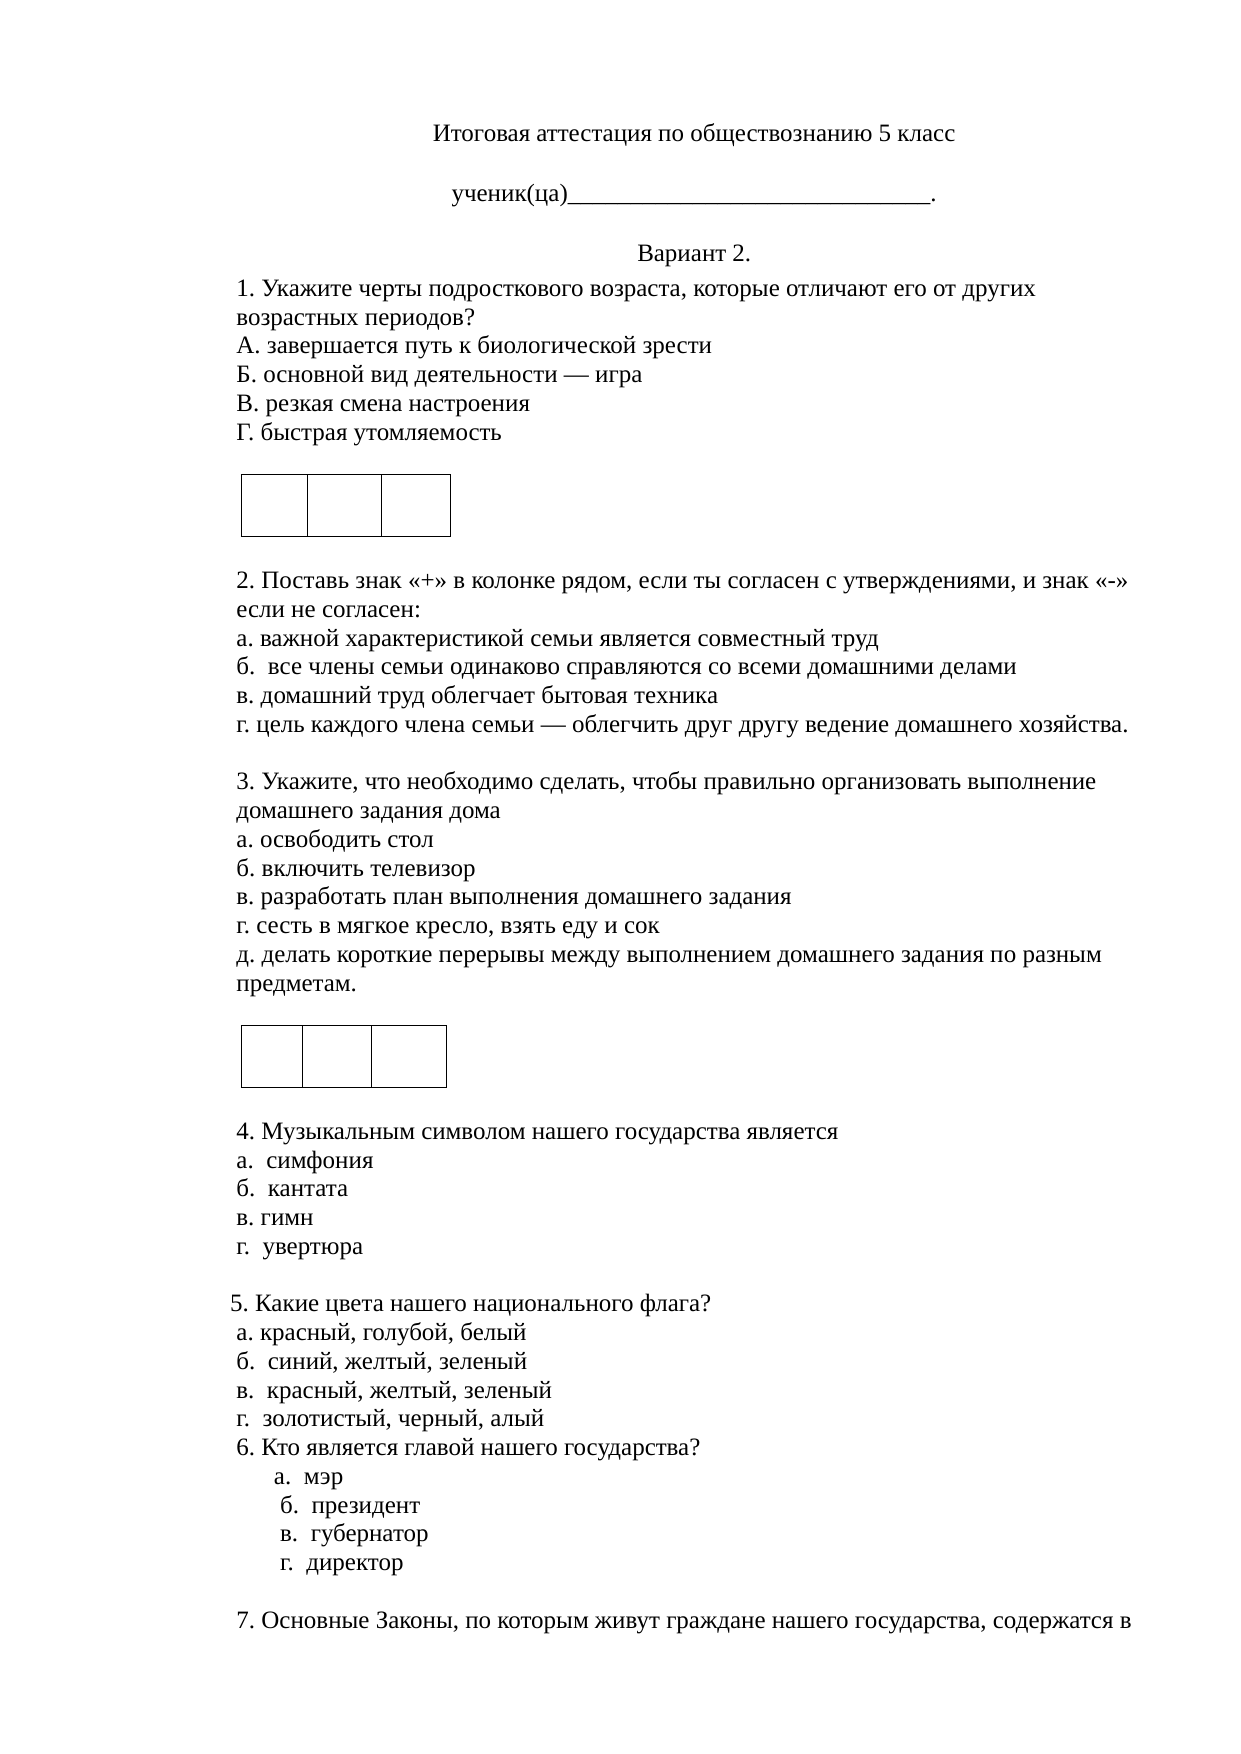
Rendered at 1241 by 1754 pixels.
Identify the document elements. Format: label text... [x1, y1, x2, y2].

text б. включить телевизор [236, 853, 1152, 881]
text б. президент [236, 1490, 1152, 1518]
table_header [303, 1026, 371, 1087]
text ученик(ца)_____________________________. [236, 178, 1152, 207]
text в. гимн [236, 1202, 1152, 1231]
text в. красный, желтый, зеленый [236, 1375, 1152, 1403]
table_header [242, 1026, 302, 1087]
table_header [382, 475, 450, 536]
text 2. Поставь знак «+» в колонке рядом, если ты согласен с утверждениями, и знак «-» если не согласен: [236, 565, 1152, 623]
text 1. Укажите черты подросткового возраста, которые отличают его от других возрастных периодов? [236, 273, 1152, 331]
text 6. Кто является главой нашего государства? [236, 1432, 1152, 1461]
subtitle Итоговая аттестация по обществознанию 5 класс [236, 118, 1152, 147]
text б. синий, желтый, зеленый [236, 1346, 1152, 1375]
table_header [308, 475, 381, 536]
table_header [242, 475, 307, 536]
text г. директор [236, 1547, 1152, 1576]
text в. домашний труд облегчает бытовая техника [236, 680, 1152, 709]
text г. сесть в мягкое кресло, взять еду и сок [236, 910, 1152, 939]
text В. резкая смена настроения [236, 388, 1152, 417]
text Вариант 2. [236, 238, 1152, 267]
text б. все члены семьи одинаково справляются со всеми домашними делами [236, 651, 1152, 680]
text г. золотистый, черный, алый [236, 1403, 1152, 1432]
text а. симфония [236, 1145, 1152, 1173]
text б. кантата [236, 1173, 1152, 1202]
text а. мэр [236, 1461, 1152, 1490]
text в. губернатор [236, 1518, 1152, 1547]
text а. красный, голубой, белый [236, 1317, 1152, 1346]
text д. делать короткие перерывы между выполнением домашнего задания по разным предметам. [236, 939, 1152, 996]
text г. увертюра [236, 1231, 1152, 1260]
text в. разработать план выполнения домашнего задания [236, 881, 1152, 910]
text 3. Укажите, что необходимо сделать, чтобы правильно организовать выполнение домашнего задания дома [236, 766, 1152, 824]
text г. цель каждого члена семьи — облегчить друг другу ведение домашнего хозяйства. [236, 709, 1152, 738]
text Б. основной вид деятельности — игра [236, 359, 1152, 388]
text Г. быстрая утомляемость [236, 417, 1152, 446]
text А. завершается путь к биологической зрести [236, 331, 1152, 359]
text 4. Музыкальным символом нашего государства является [236, 1116, 1152, 1145]
text а. освободить стол [236, 824, 1152, 853]
table_header [372, 1026, 446, 1087]
text 7. Основные Законы, по которым живут граждане нашего государства, содержатся в [236, 1605, 1152, 1633]
text а. важной характеристикой семьи является совместный труд [236, 623, 1152, 651]
text 5. Какие цвета нашего национального флага? [199, 1288, 1152, 1317]
